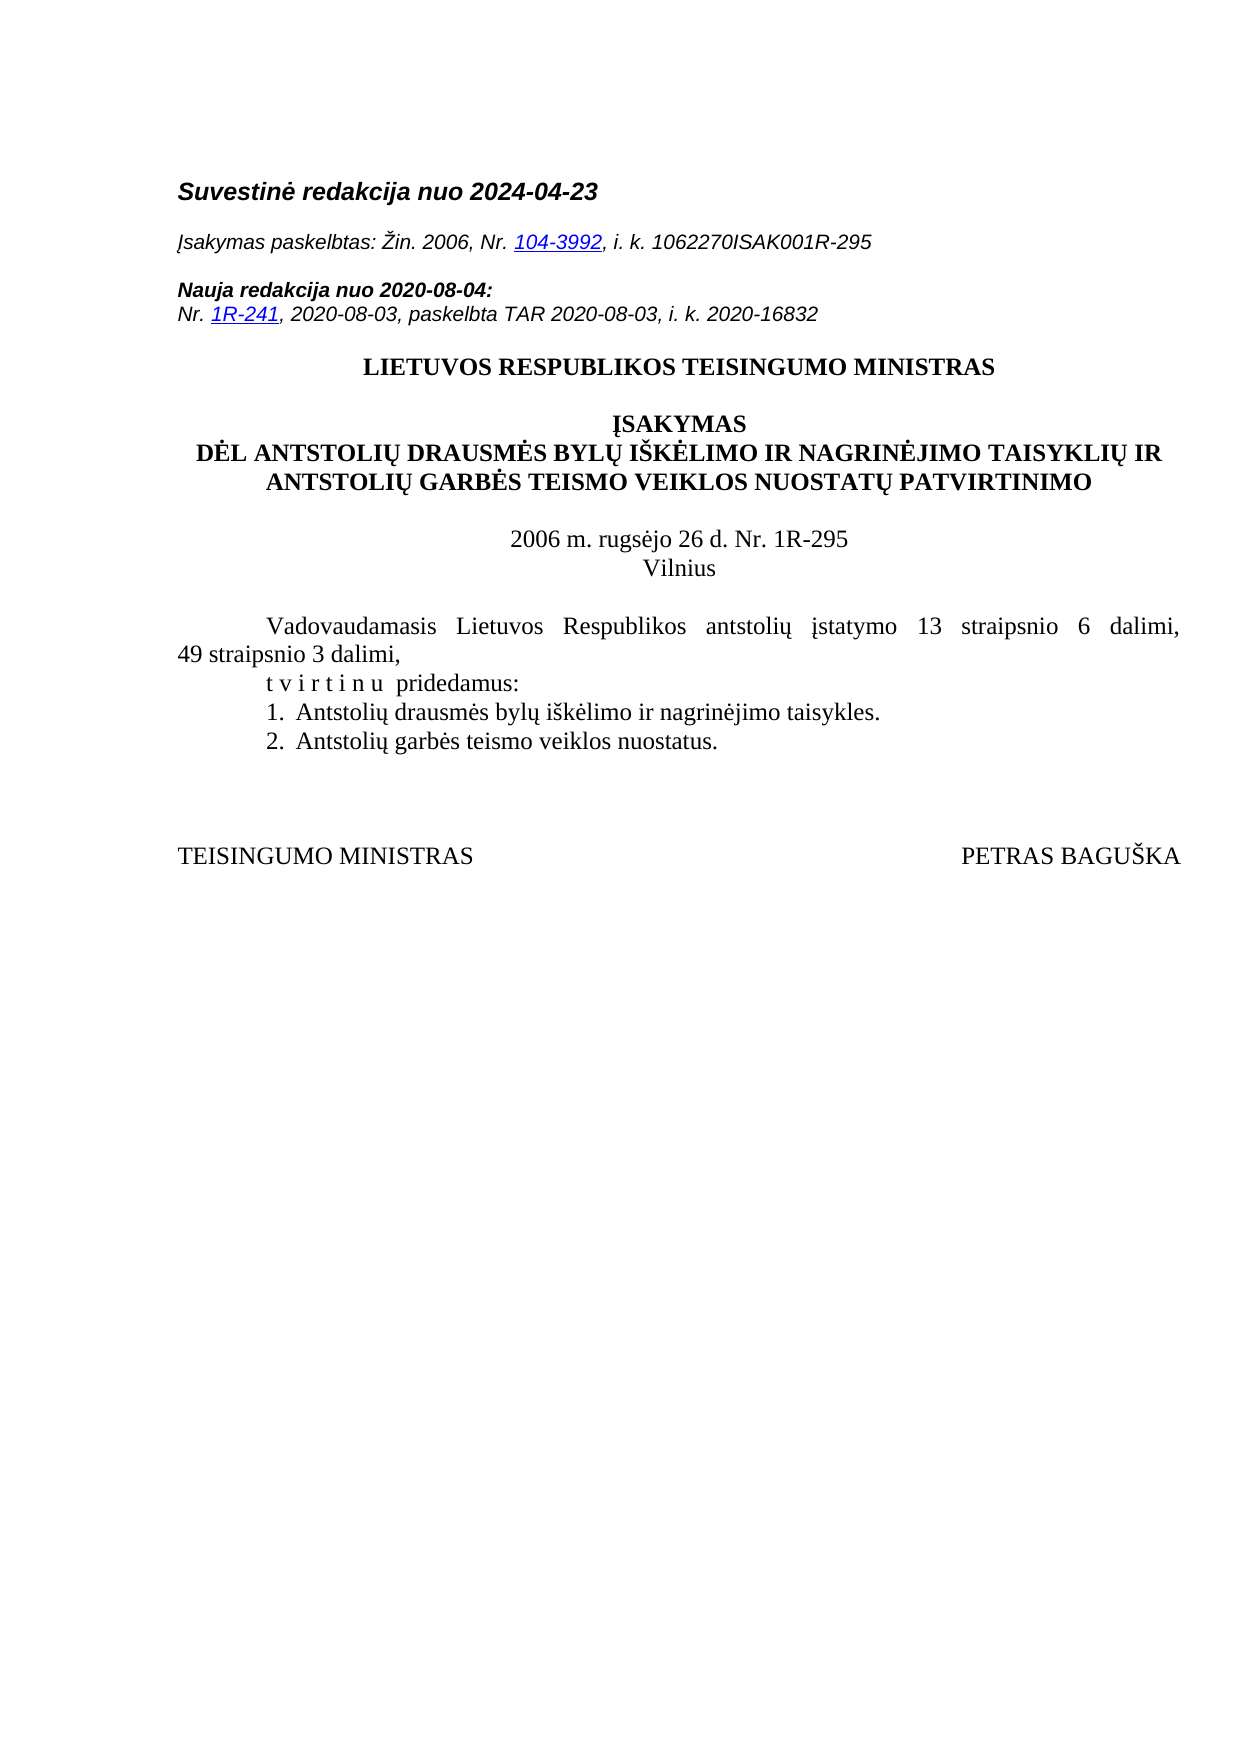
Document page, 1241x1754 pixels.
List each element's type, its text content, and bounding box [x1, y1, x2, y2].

text Įsakymas paskelbtas: Žin. 2006, Nr. 104-3992, i. k. 1062270ISAK001R-295 [177, 230, 1181, 254]
text Nr. 1R-241, 2020-08-03, paskelbta TAR 2020-08-03, i. k. 2020-16832 [177, 302, 1181, 326]
text 2006 m. rugsėjo 26 d. Nr. 1R-295 [177, 524, 1181, 553]
text LIETUVOS RESPUBLIKOS TEISINGUMO MINISTRAS [177, 352, 1181, 381]
text Suvestinė redakcija nuo 2024-04-23 [177, 177, 1181, 206]
text Vilnius [177, 553, 1181, 582]
text ĮSAKYMAS [177, 409, 1181, 438]
text DĖL ANTSTOLIŲ DRAUSMĖS BYLŲ IŠKĖLIMO IR NAGRINĖJIMO TAISYKLIŲ IR ANTSTOLIŲ GARBĖS TEISMO VEIKLOS NUOSTATŲ PATVIRTINIMO [177, 438, 1181, 496]
text 2. Antstolių garbės teismo veiklos nuostatus. [177, 726, 1181, 754]
text t virtinu pridedamus: [177, 668, 1181, 697]
text TEISINGUMO MINISTRAS PETRAS BAGUŠKA [177, 841, 1181, 869]
text Nauja redakcija nuo 2020-08-04: [177, 278, 1181, 302]
text 1. Antstolių drausmės bylų iškėlimo ir nagrinėjimo taisykles. [177, 697, 1181, 726]
text Vadovaudamasis Lietuvos Respublikos antstolių įstatymo 13 straipsnio 6 dalimi, 49 straipsnio 3 dalimi, [177, 611, 1181, 668]
